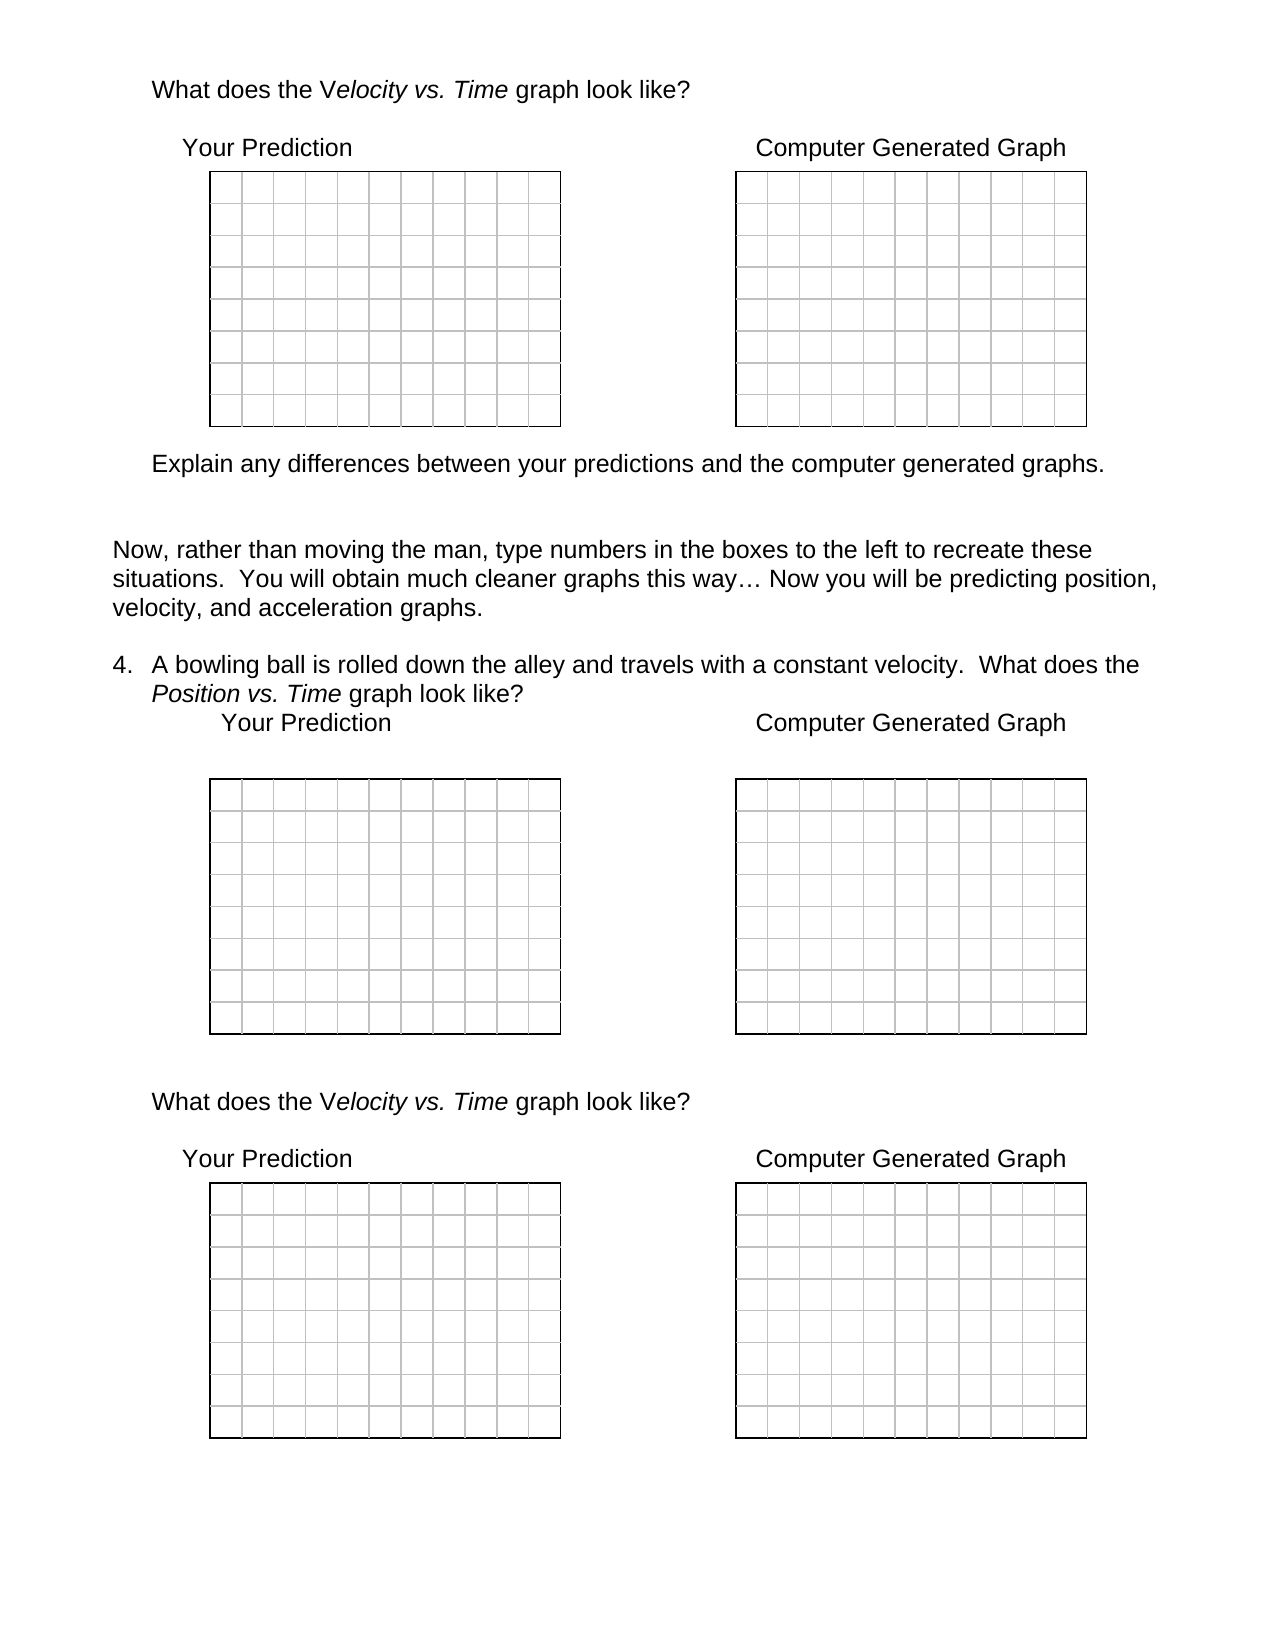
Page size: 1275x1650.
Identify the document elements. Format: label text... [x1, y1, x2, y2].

text 4. A bowling ball is rolled down the alley and travels with a constant velocity. What does the Position vs. Time graph look like? Your Prediction Computer Generated Graph [112, 650, 1162, 1087]
text What does the Velocity vs. Time graph look like? [151, 75, 1162, 104]
text Your Prediction Computer Generated Graph [112, 1144, 1162, 1432]
text Your Prediction Computer Generated Graph Explain any differences between your predictions and the computer generated graphs. [112, 132, 1162, 506]
text Now, rather than moving the man, type numbers in the boxes to the left to recreate these situations. You will obtain much cleaner graphs this way… Now you will be predicting position, velocity, and acceleration graphs. [112, 535, 1162, 621]
text What does the Velocity vs. Time graph look like? [151, 1087, 1162, 1115]
